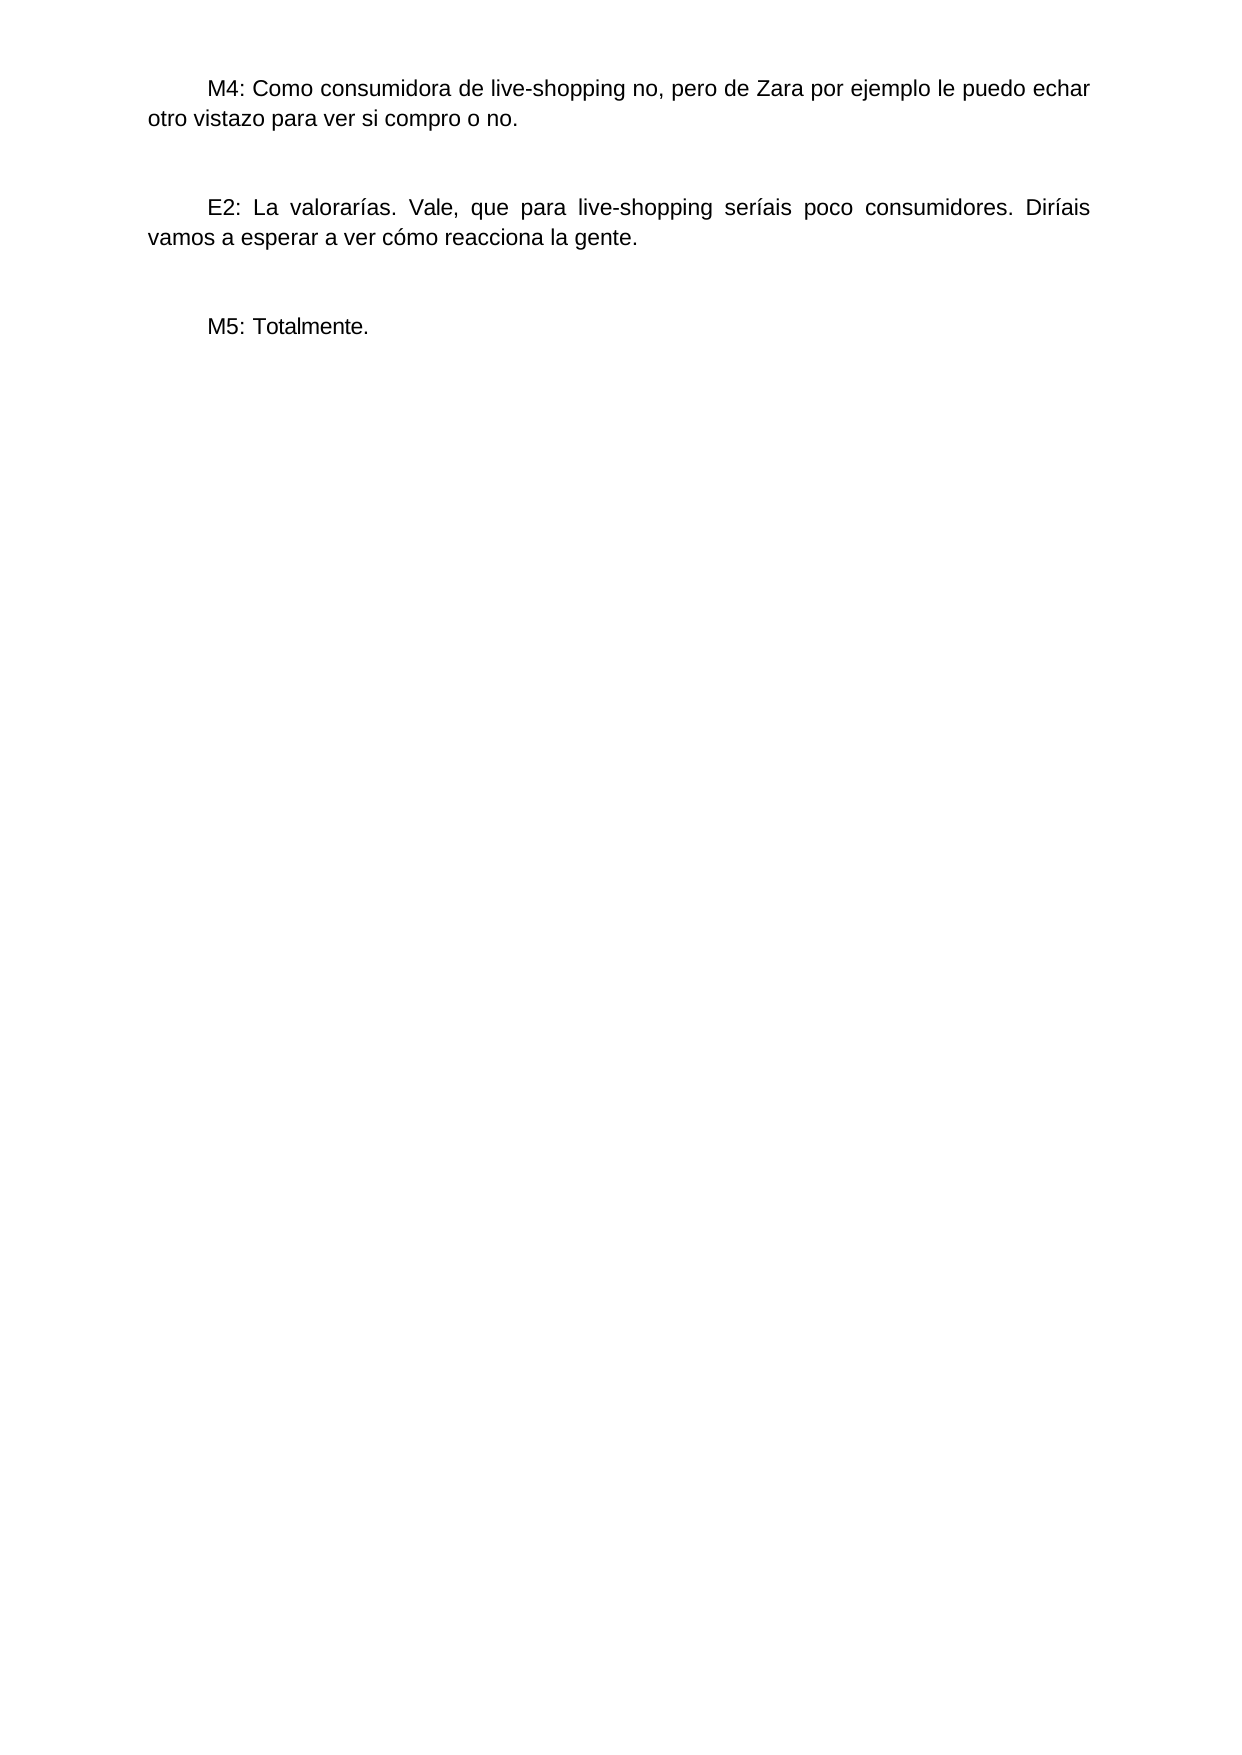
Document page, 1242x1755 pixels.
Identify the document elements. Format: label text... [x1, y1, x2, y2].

text E2: La valorarías. Vale, que para live-shopping seríais poco consumidores. Diríais vamos a esperar a ver cómo reacciona la gente. [148, 194, 1091, 250]
text M4: Como consumidora de live-shopping no, pero de Zara por ejemplo le puedo echar otro vistazo para ver si compro o no. [148, 75, 1091, 132]
text M5: Totalmente. [207, 313, 1242, 339]
